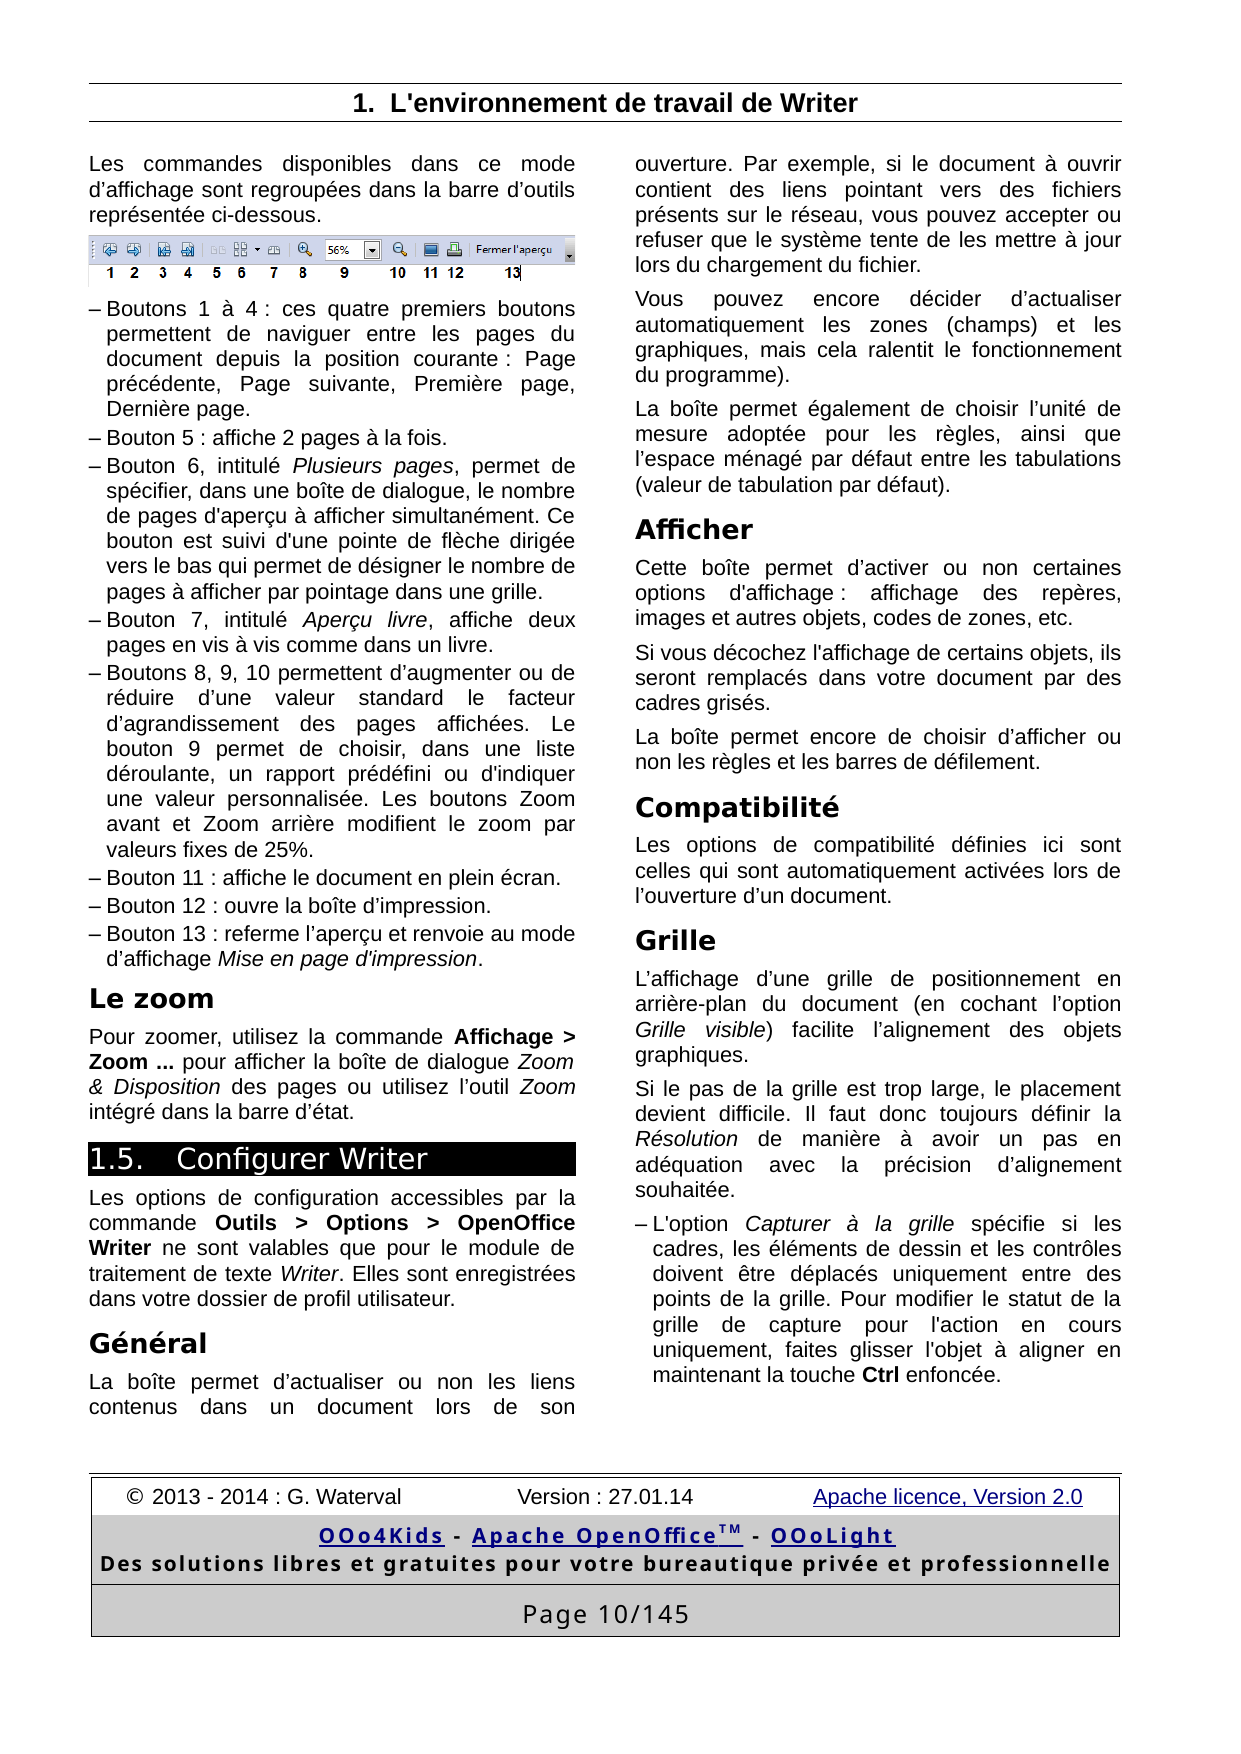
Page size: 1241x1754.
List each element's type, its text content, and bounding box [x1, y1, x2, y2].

subtitle Grille [635, 926, 1122, 957]
text Pour zoomer, utilisez la commande Affichage > Zoom ... pour afficher la boîte de dialogue Zoom & Disposition des pages ou utilisez l’outil Zoom intégré dans la barre d’état. [88, 1023, 576, 1124]
subtitle Configurer Writer [88, 1142, 576, 1176]
subtitle Compatibilité [635, 792, 1122, 823]
list Bouton 12 : ouvre la boîte d’impression. [88, 893, 576, 918]
subtitle Le zoom [88, 983, 576, 1015]
text Cette boîte permet d’activer ou non certaines options d'affichage : affichage des repères, images et autres objets, codes de zones, etc. [635, 555, 1122, 631]
list Bouton 5 : affiche 2 pages à la fois. [88, 424, 576, 450]
text L’affichage d’une grille de positionnement en arrière-plan du document (en cochant l’option Grille visible) facilite l’alignement des objets graphiques. [635, 966, 1122, 1067]
text La boîte permet également de choisir l’unité de mesure adoptée pour les règles, ainsi que l’espace ménagé par défaut entre les tabulations (valeur de tabulation par défaut). [635, 396, 1122, 497]
text Les options de configuration accessibles par la commande Outils > Options > OpenOffice Writer ne sont valables que pour le module de traitement de texte Writer. Elles sont enregistrées dans votre dossier de profil utilisateur. [88, 1185, 576, 1311]
list Bouton 11 : affiche le document en plein écran. [88, 865, 576, 890]
list Bouton 13 : referme l’aperçu et renvoie au mode d’affichage Mise en page d'impression. [88, 921, 576, 971]
text Vous pouvez encore décider d’actualiser automatiquement les zones (champs) et les graphiques, mais cela ralentit le fonctionnement du programme). [635, 286, 1122, 387]
text Si vous décochez l'affichage de certains objets, ils seront remplacés dans votre document par des cadres grisés. [635, 639, 1122, 715]
text ouverture. Par exemple, si le document à ouvrir contient des liens pointant vers des fichiers présents sur le réseau, vous pouvez accepter ou refuser que le système tente de les mettre à jour lors du chargement du fichier. [635, 151, 1122, 277]
picture [88, 235, 575, 287]
subtitle Général [88, 1329, 576, 1360]
text La boîte permet d’actualiser ou non les liens contenus dans un document lors de son [88, 1369, 576, 1419]
list L'option Capturer à la grille spécifie si les cadres, les éléments de dessin et les contrôles doivent être déplacés uniquement entre des points de la grille. Pour modifier le statut de la grille de capture pour l'action en cours uniquement, faites glisser l'objet à aligner en maintenant la touche Ctrl enfoncée. [635, 1211, 1122, 1387]
list Bouton 6, intitulé Plusieurs pages, permet de spécifier, dans une boîte de dialogue, le nombre de pages d'aperçu à afficher simultanément. Ce bouton est suivi d'une pointe de flèche dirigée vers le bas qui permet de désigner le nombre de pages à afficher par pointage dans une grille. [88, 453, 576, 604]
text La boîte permet encore de choisir d’afficher ou non les règles et les barres de défilement. [635, 724, 1122, 774]
subtitle Afficher [635, 514, 1122, 546]
list Boutons 8, 9, 10 permettent d’augmenter ou de réduire d’une valeur standard le facteur d’agrandissement des pages affichées. Le bouton 9 permet de choisir, dans une liste déroulante, un rapport prédéfini ou d'indiquer une valeur personnalisée. Les boutons Zoom avant et Zoom arrière modifient le zoom par valeurs fixes de 25%. [88, 660, 576, 862]
list Bouton 7, intitulé Aperçu livre, affiche deux pages en vis à vis comme dans un livre. [88, 607, 576, 657]
list Boutons 1 à 4 : ces quatre premiers boutons permettent de naviguer entre les pages du document depuis la position courante : Page précédente, Page suivante, Première page, Dernière page. [88, 296, 576, 422]
text Si le pas de la grille est trop large, le placement devient difficile. Il faut donc toujours définir la Résolution de manière à avoir un pas en adéquation avec la précision d’alignement souhaitée. [635, 1076, 1122, 1202]
text Les options de compatibilité définies ici sont celles qui sont automatiquement activées lors de l’ouverture d’un document. [635, 832, 1122, 908]
text Les commandes disponibles dans ce mode d’affichage sont regroupées dans la barre d’outils représentée ci-dessous. [88, 151, 576, 227]
